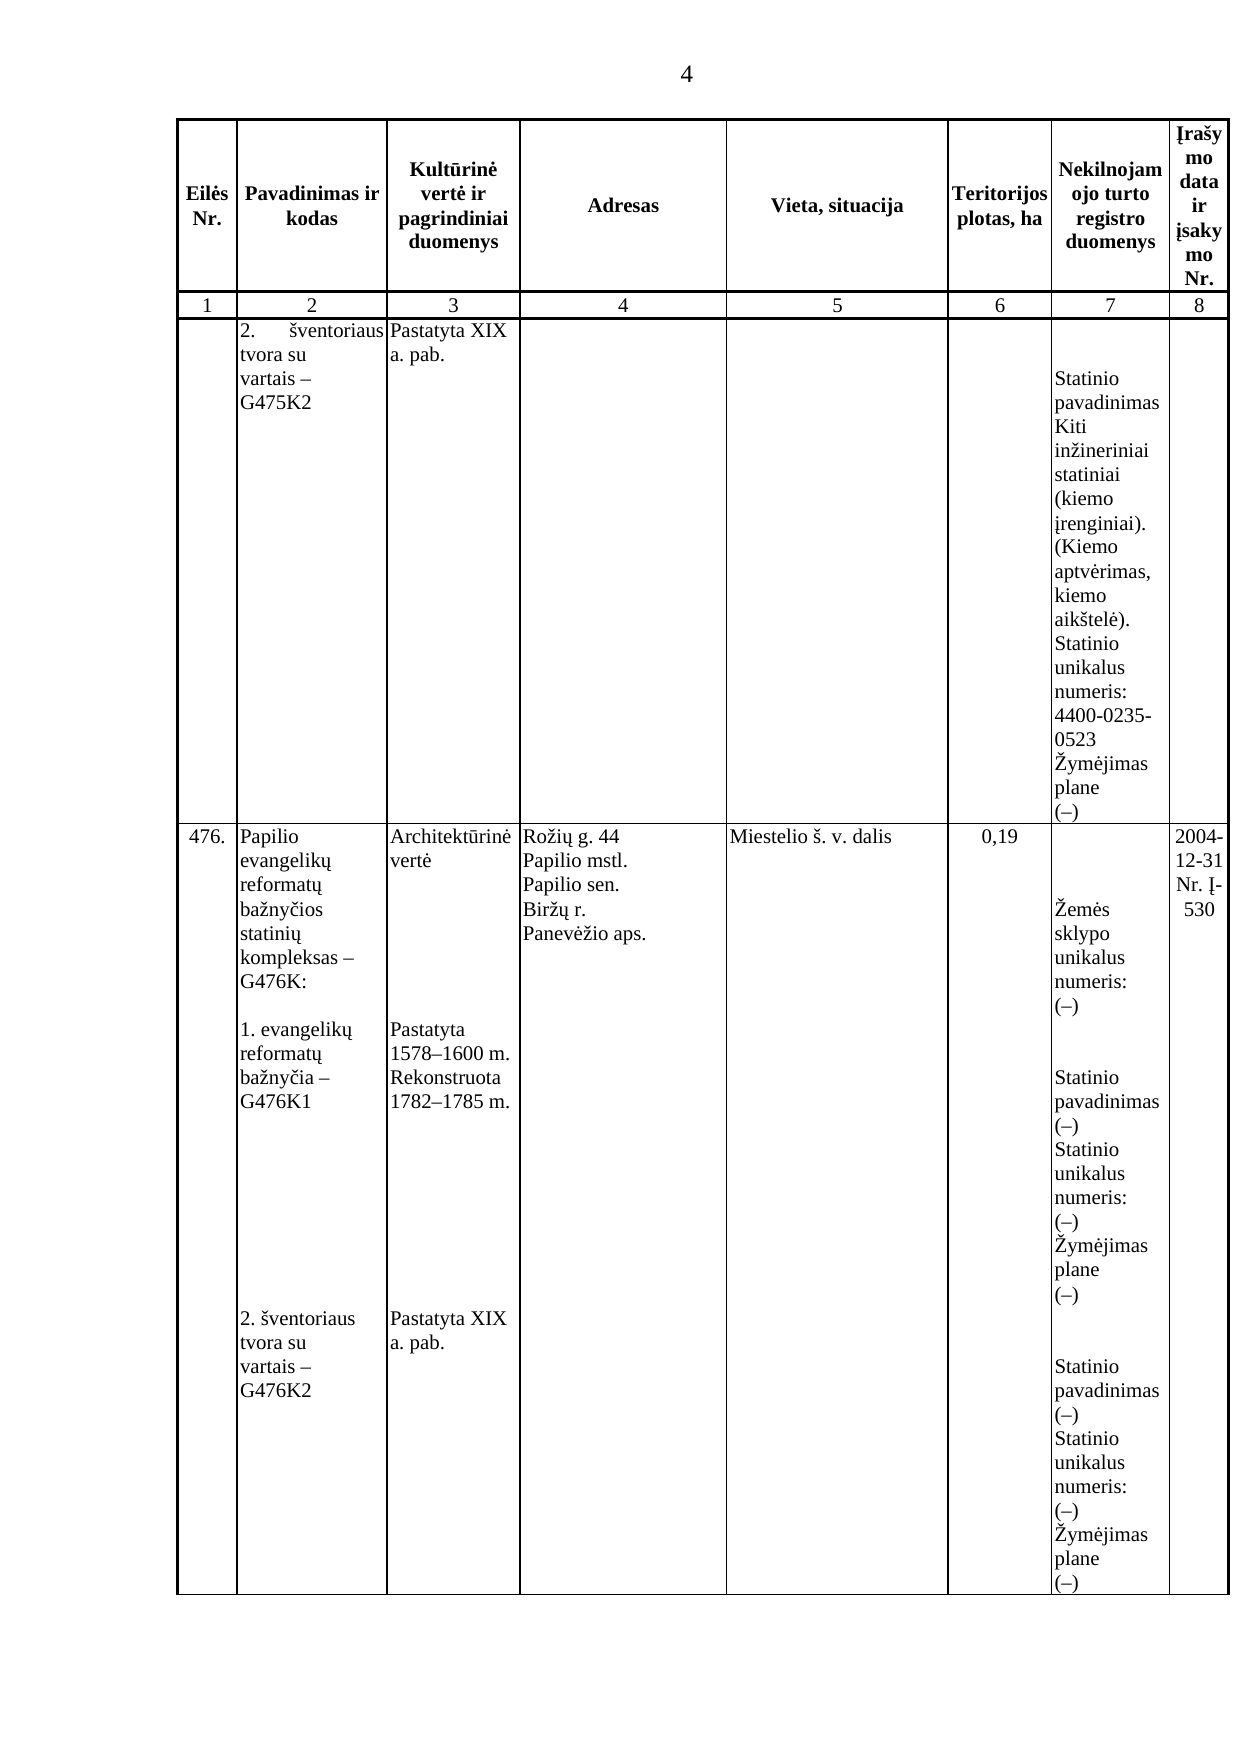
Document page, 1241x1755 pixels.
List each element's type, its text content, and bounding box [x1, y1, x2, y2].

table_header Įrašymo data ir įsakymo Nr. [1170, 121, 1227, 290]
table_cell [179, 320, 236, 823]
table_cell [949, 1306, 1051, 1594]
table_cell [179, 1017, 236, 1306]
table_cell 2004-12-31 Nr. Į-530 [1170, 824, 1227, 1017]
table_cell Rožių g. 44 Papilio mstl. Papilio sen. Biržų r. Panevėžio aps. [521, 824, 726, 1017]
table_cell [727, 320, 947, 823]
table_cell Miestelio š. v. dalis [727, 824, 947, 1017]
table_cell 1 [179, 293, 236, 317]
table_header Pavadinimas ir kodas [238, 121, 386, 290]
table_cell 3 [388, 293, 519, 317]
table_cell 7 [1052, 293, 1169, 317]
table_cell Pastatyta XIX a. pab. [388, 320, 519, 823]
table_header Nekilnojamojo turto registro duomenys [1052, 121, 1169, 290]
table_cell [1170, 320, 1227, 823]
table_header Teritorijos plotas, ha [949, 121, 1051, 290]
table_cell Statinio pavadinimas Kiti inžineriniai statiniai (kiemo įrenginiai). (Kiemo aptvėrimas, kiemo aikštelė). Statinio unikalus numeris: 4400-0235-0523 Žymėjimas plane (–) [1052, 320, 1169, 823]
table_cell 1. evangelikų reformatų bažnyčia – G476K1 [238, 1017, 386, 1306]
table_cell [1170, 1306, 1227, 1594]
table_cell 8 [1170, 293, 1227, 317]
table_cell [949, 1017, 1051, 1306]
table_cell 0,19 [949, 824, 1051, 1017]
table_cell Papilio evangelikų reformatų bažnyčios statinių kompleksas – G476K: [238, 824, 386, 1017]
table_header Eilės Nr. [179, 121, 236, 290]
table_cell Statinio pavadinimas (–) Statinio unikalus numeris: (–) Žymėjimas plane (–) [1052, 1306, 1169, 1594]
table_cell 2. šventoriaus tvora su vartais – G475K2 [238, 320, 386, 823]
table_cell 476. [179, 824, 236, 1017]
table_cell Statinio pavadinimas (–) Statinio unikalus numeris: (–) Žymėjimas plane (–) [1052, 1017, 1169, 1306]
table_cell [727, 1017, 947, 1306]
table_cell Žemės sklypo unikalus numeris: (–) [1052, 824, 1169, 1017]
table_cell [521, 1017, 726, 1306]
table_cell [949, 320, 1051, 823]
table_header Kultūrinė vertė ir pagrindiniai duomenys [388, 121, 519, 290]
table_header Adresas [521, 121, 726, 290]
table_cell Architektūrinė vertė [388, 824, 519, 1017]
table_cell Pastatyta 1578–1600 m. Rekonstruota 1782–1785 m. [388, 1017, 519, 1306]
table_cell Pastatyta XIX a. pab. [388, 1306, 519, 1594]
table_cell 2. šventoriaus tvora su vartais – G476K2 [238, 1306, 386, 1594]
table_cell 2 [238, 293, 386, 317]
table_cell [1170, 1017, 1227, 1306]
table_cell [179, 1306, 236, 1594]
table_cell 4 [521, 293, 726, 317]
table_cell 5 [727, 293, 947, 317]
table_cell [727, 1306, 947, 1594]
table_cell 6 [949, 293, 1051, 317]
table_cell [521, 1306, 726, 1594]
table_header Vieta, situacija [727, 121, 947, 290]
table_cell [521, 320, 726, 823]
